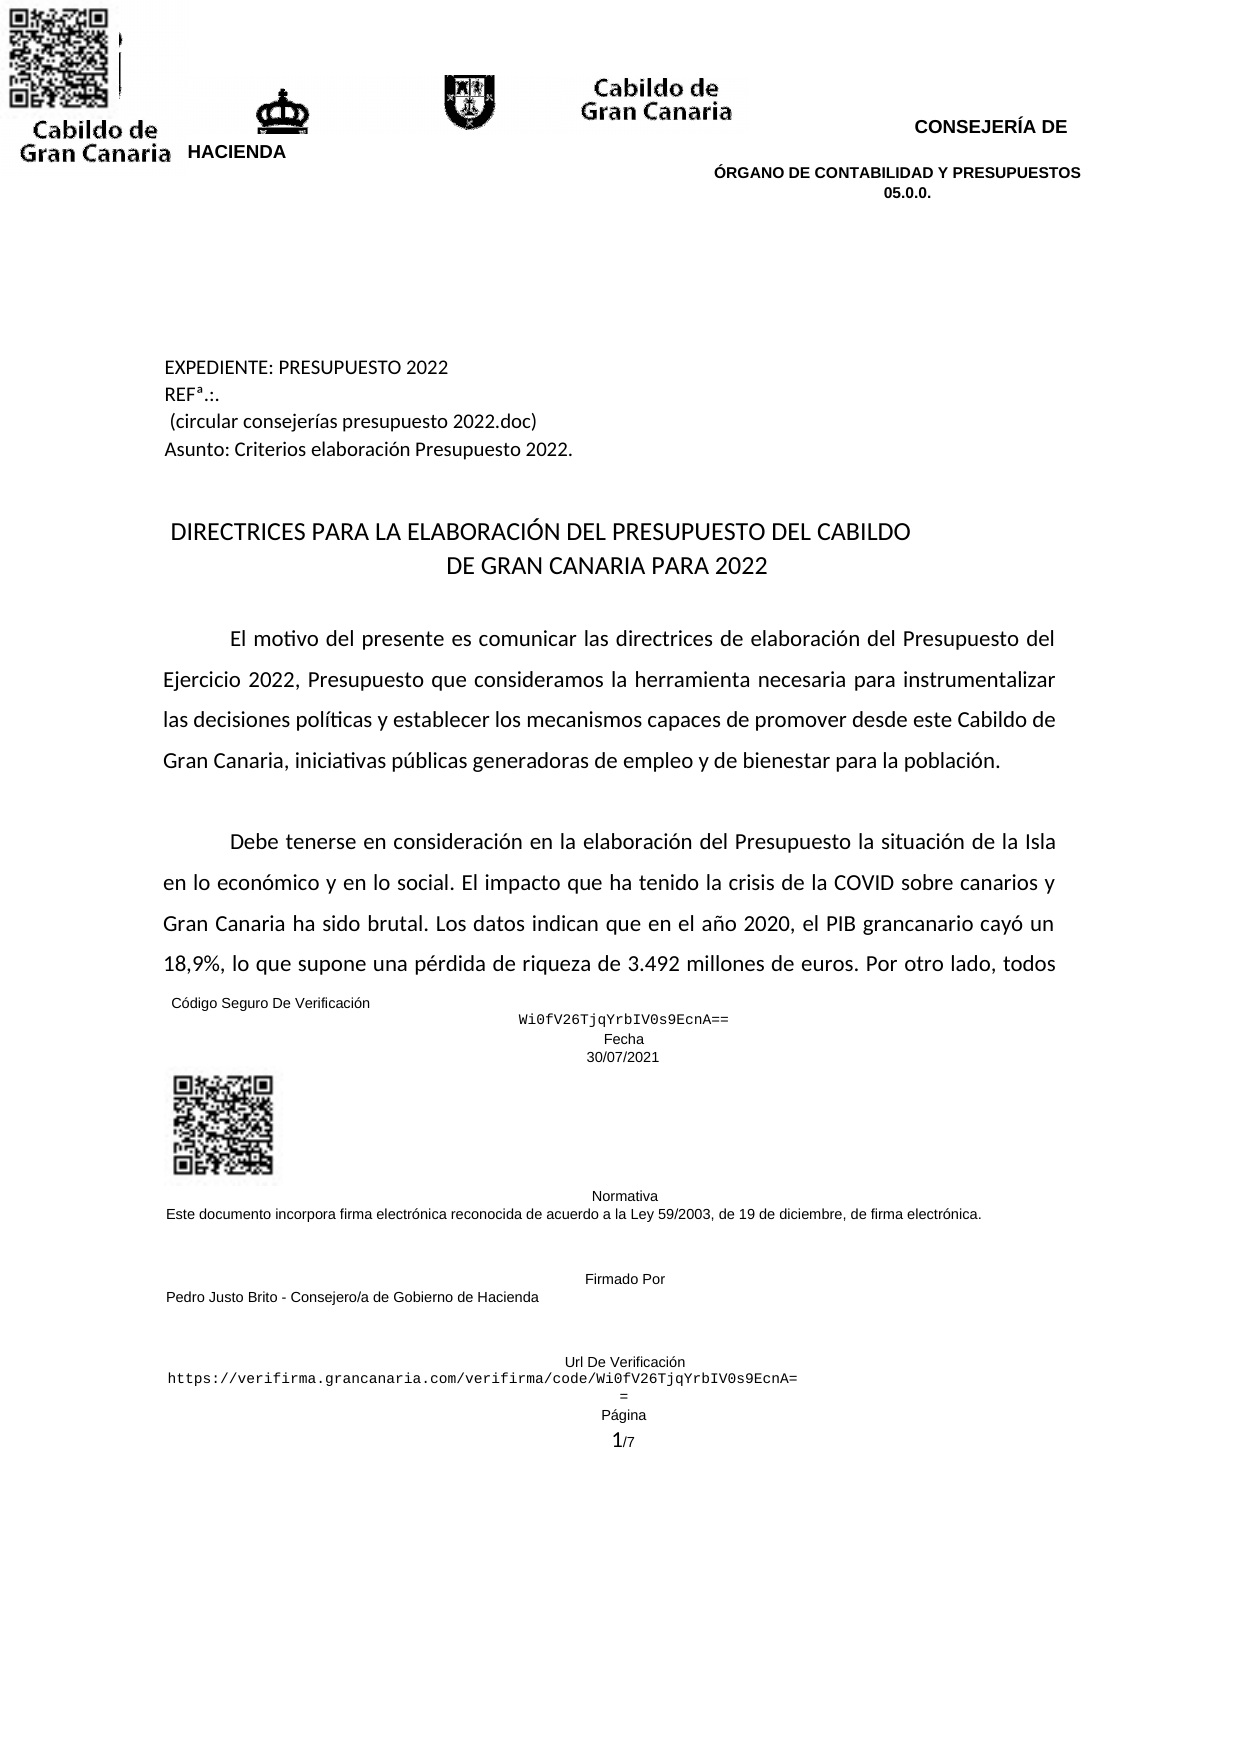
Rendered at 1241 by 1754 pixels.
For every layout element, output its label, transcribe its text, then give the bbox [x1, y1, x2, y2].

text 05.0.0. [883, 184, 939, 203]
picture [164, 1066, 284, 1186]
text CONSEJERÍA DE HACIENDA [188, 75, 1085, 163]
text El motivo del presente es comunicar las directrices de elaboración del Presupuesto del Ejercicio 2022, Presupuesto que consideramos la herramienta necesaria para instrumentalizar las decisiones políticas y establecer los mecanismos capaces de promover desde este Cabildo de Gran Canaria, iniciativas públicas generadoras de empleo y de bienestar para la población. [163, 624, 1057, 774]
text DE GRAN CANARIA PARA 2022 [164, 549, 1055, 581]
text ÓRGANO DE CONTABILIDAD Y PRESUPUESTOS [164, 164, 1085, 182]
text Asunto: Criterios elaboración Presupuesto 2022. [164, 436, 1085, 462]
text (circular consejerías presupuesto 2022.doc) [169, 409, 1035, 434]
text EXPEDIENTE: PRESUPUESTO 2022 [164, 354, 1085, 379]
text DIRECTRICES PARA LA ELABORACIÓN DEL PRESUPUESTO DEL CABILDO [170, 515, 1085, 546]
picture [0, 0, 749, 176]
text REFª.:. [164, 381, 1085, 407]
text Debe tenerse en consideración en la elaboración del Presupuesto la situación de la Isla en lo económico y en lo social. El impacto que ha tenido la crisis de la COVID sobre canarios y Gran Canaria ha sido brutal. Los datos indican que en el año 2020, el PIB grancanario cayó un 18,9%, lo que supone una pérdida de riqueza de 3.492 millones de euros. Por otro lado, todos [163, 827, 1057, 977]
